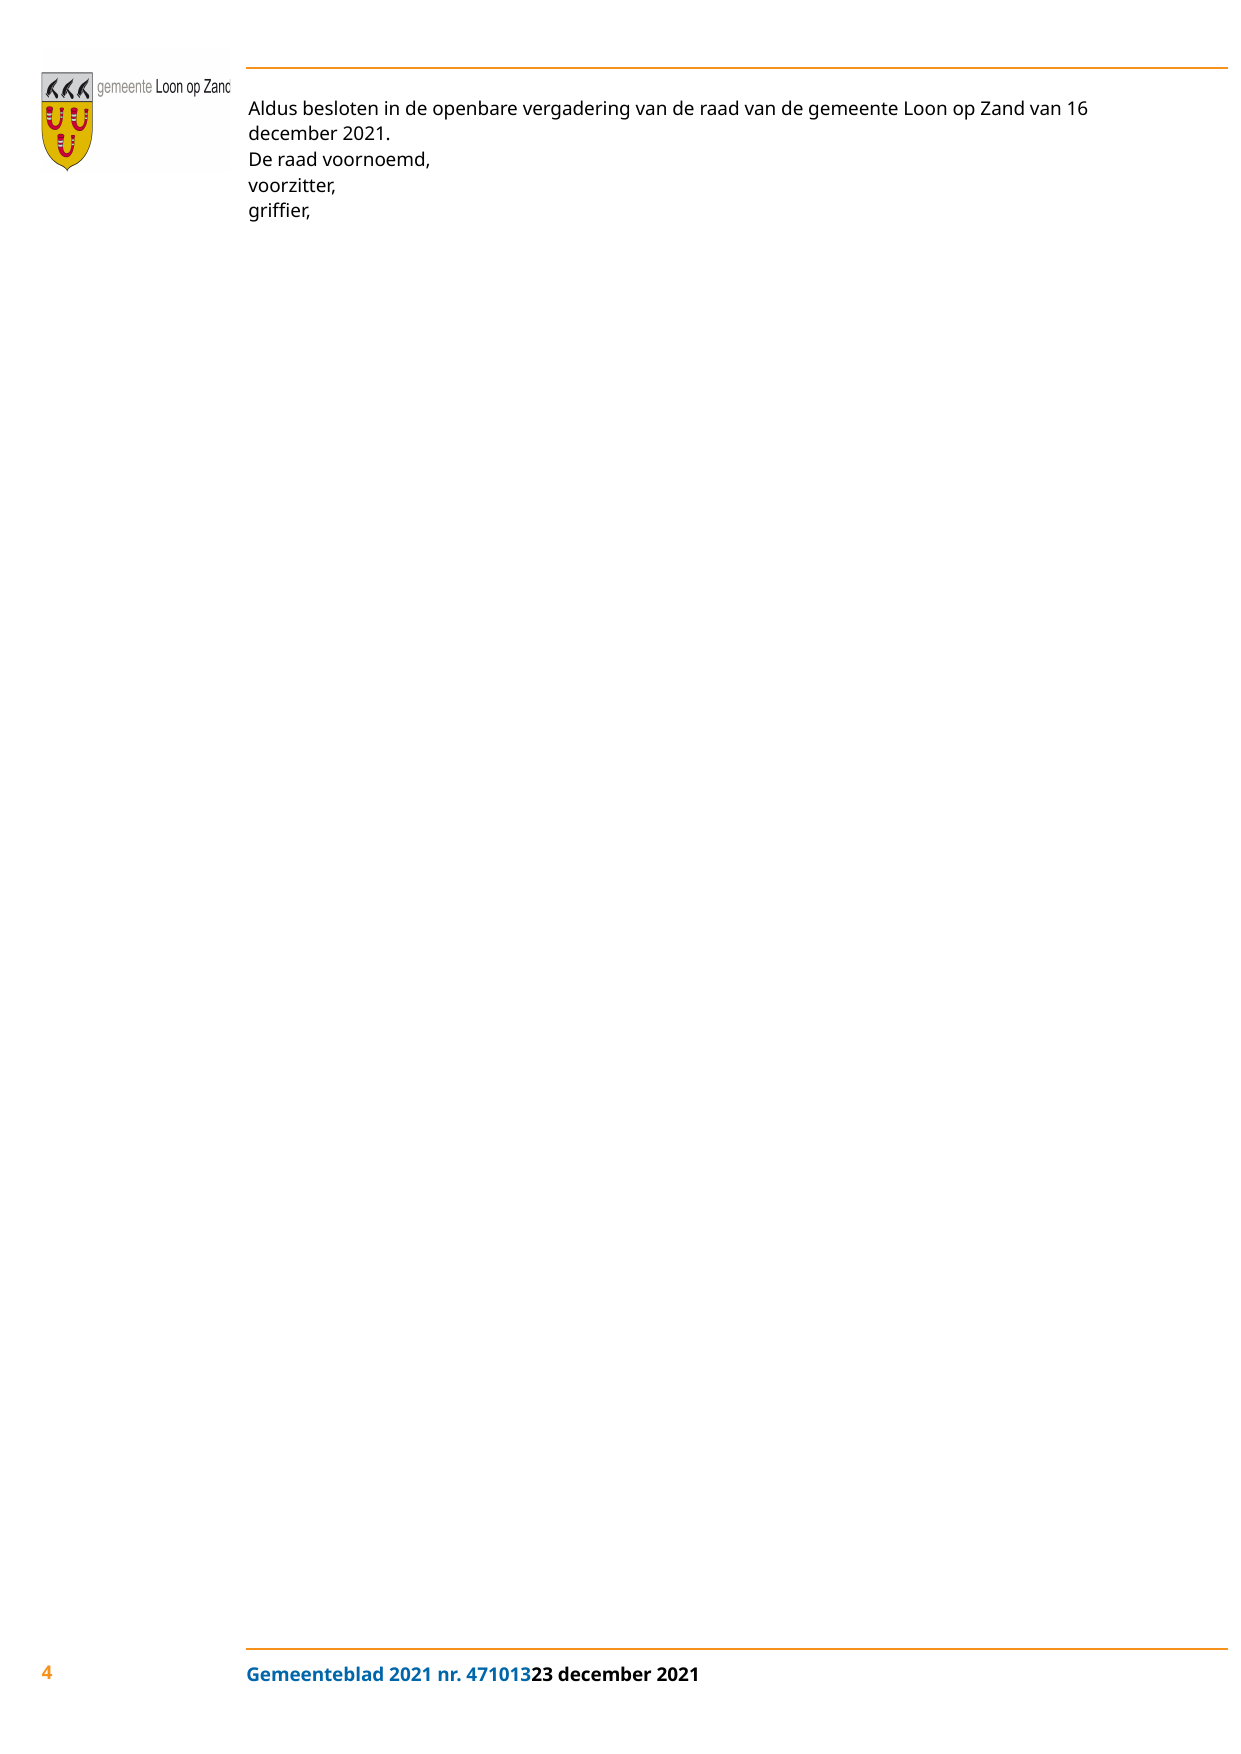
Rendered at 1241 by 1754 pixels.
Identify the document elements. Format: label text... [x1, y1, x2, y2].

text Aldus besloten in de openbare vergadering van de raad van de gemeente Loon op Zand van 16 december 2021. [248, 95, 1152, 146]
picture [41, 47, 231, 172]
text voorzitter, [248, 172, 1152, 198]
text De raad voornoemd, [248, 146, 1152, 172]
text griffier, [248, 198, 1152, 223]
